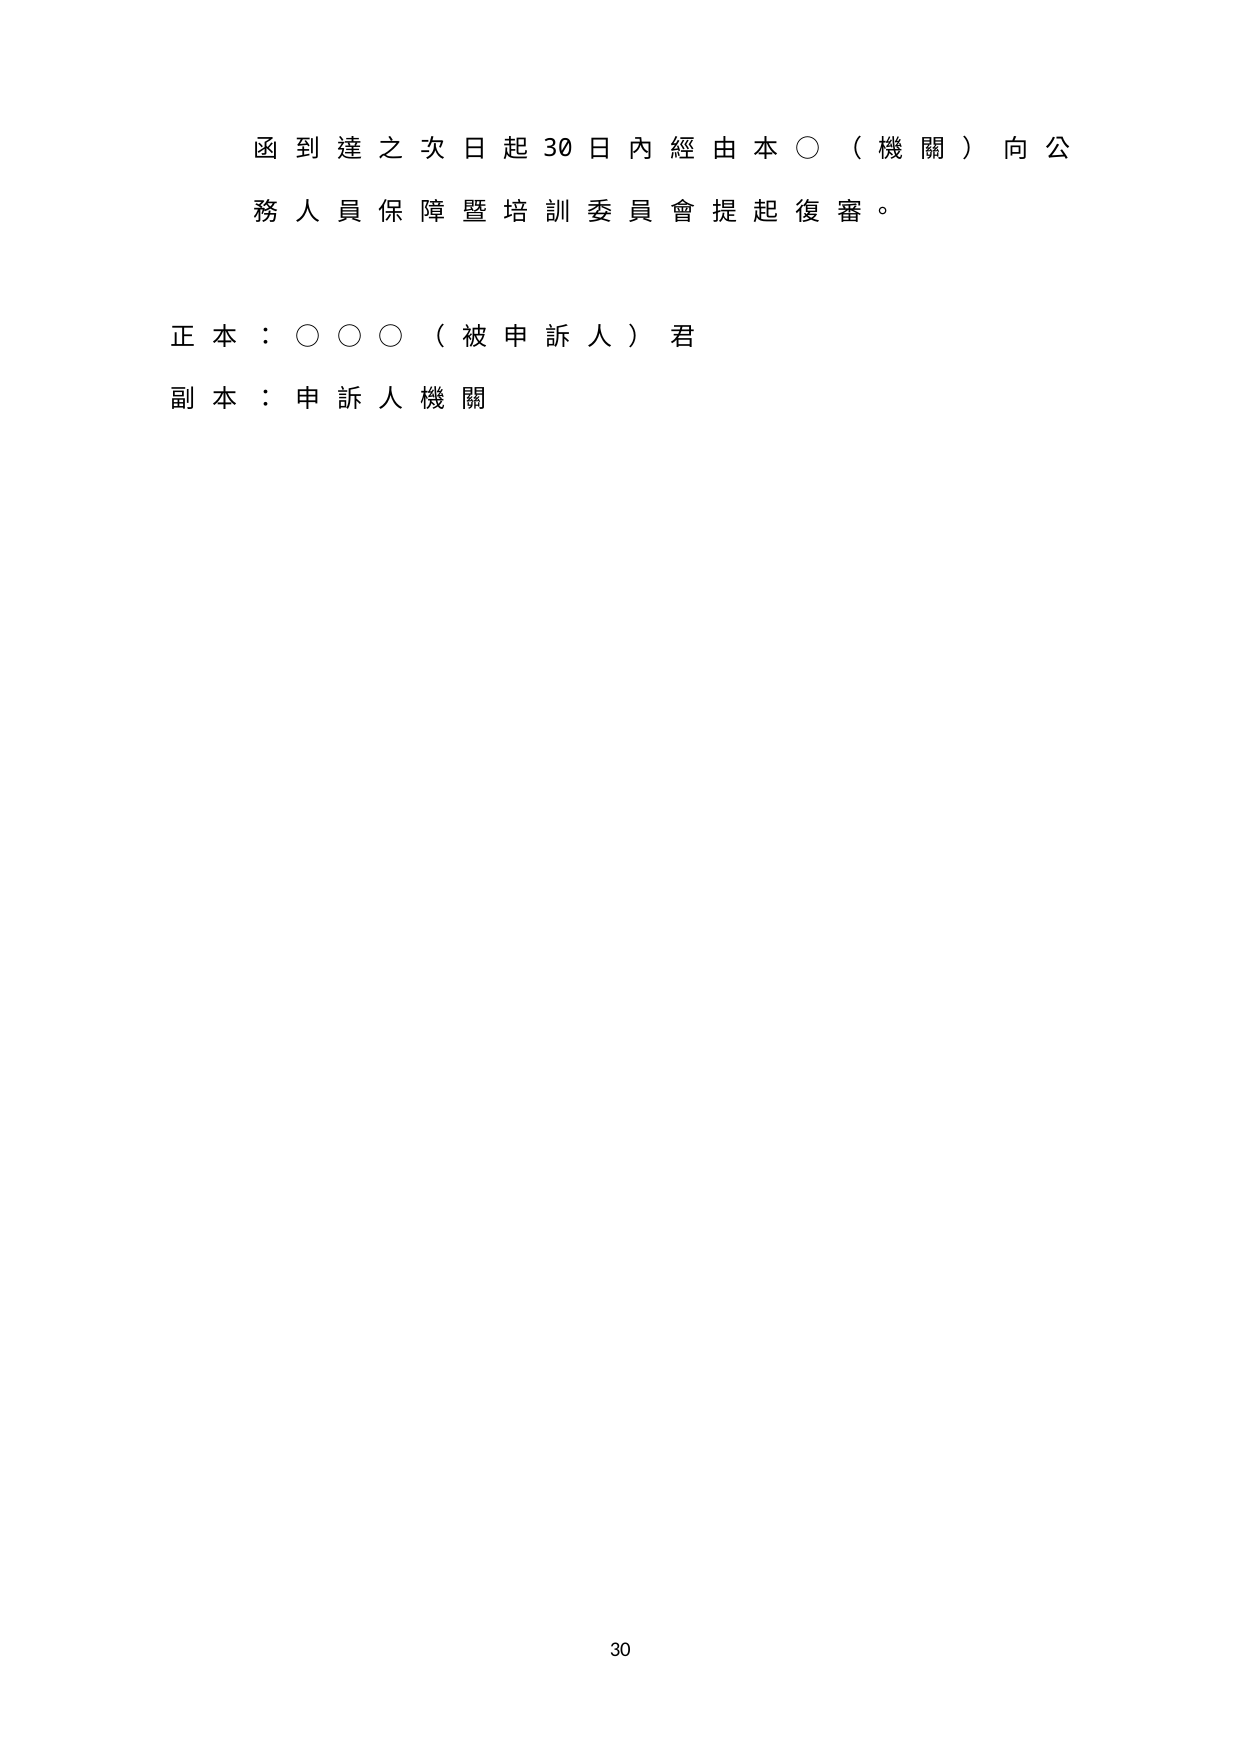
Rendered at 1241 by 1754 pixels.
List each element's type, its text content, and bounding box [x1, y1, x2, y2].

text 函到達之次日起30日內經由本○（機關）向公務人員保障暨培訓委員會提起復審。 [243, 105, 1078, 230]
text 副本：申訴人機關 [162, 355, 1078, 418]
text 正本：○○○（被申訴人）君 [162, 293, 1078, 355]
